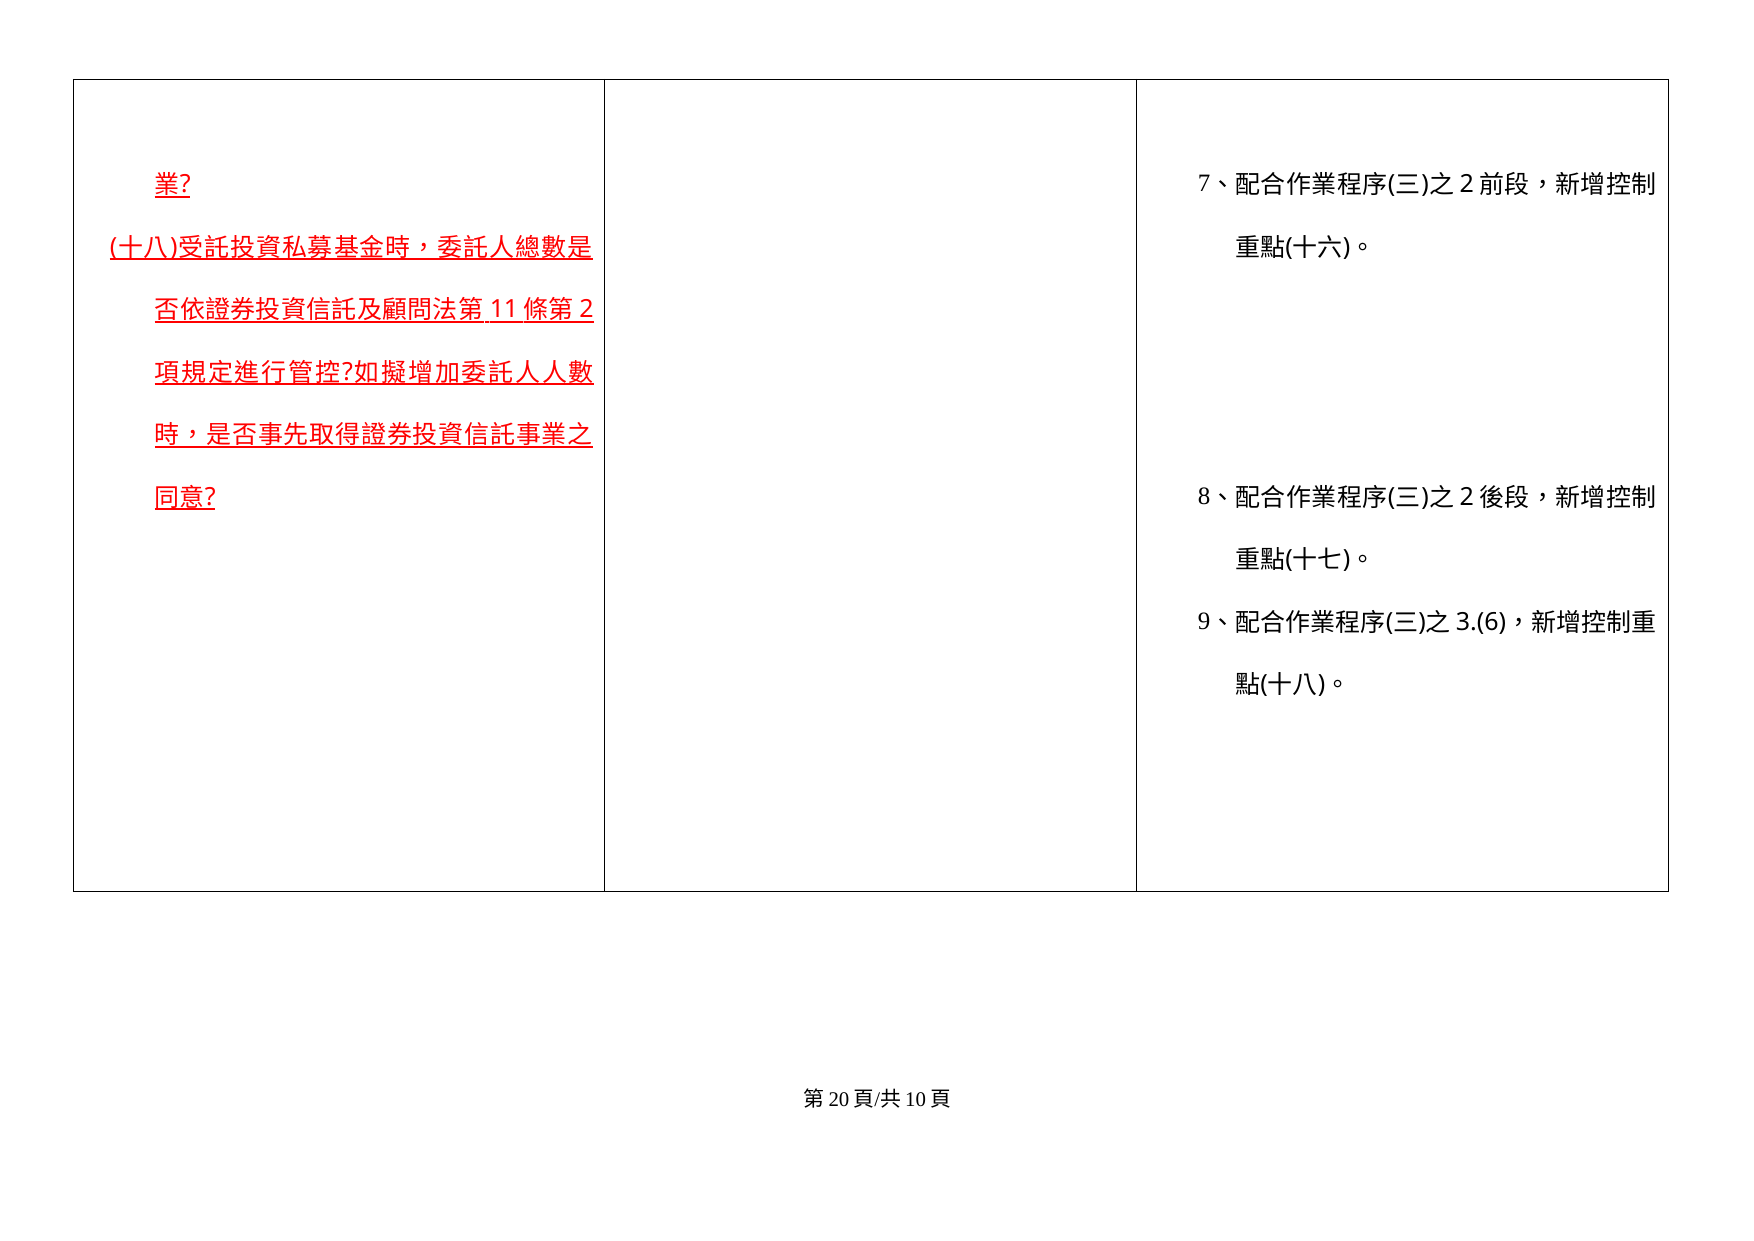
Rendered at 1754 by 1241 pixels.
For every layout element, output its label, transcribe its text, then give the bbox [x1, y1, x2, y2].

table_cell [605, 80, 1136, 891]
table_cell 業? (十八)受託投資私募基金時，委託人總數是否依證券投資信託及顧問法第11條第2項規定進行管控?如擬增加委託人人數時，是否事先取得證券投資信託事業之同意? [74, 80, 604, 891]
table_cell 依「中華民國證券投資信託暨顧問商業同業公會證券投資信託事業與受委任機構透過金錢信託方式進行私募證券投資信託基金委任契約應行記載事項」(以下簡稱委任契約應行記載事項)規定，透過金錢信託方式進行私募證券投資信託基金(以下簡稱私募基金)時，為明確劃分證券投資信託事業與受委任機構雙方之權利與義務，應簽訂委任契約，修正作業程序(一)。 依「證券投資信託及顧問法」第11條第1項第2款、「私募證券投資信託基金問答集」-「貳、應募人資格條件」、「委任契約應行記載事項」第三點(二)及金融監督管理委員會106年10月19日金管證投字第1060038414號令第三點規定辦理，修正作業程序(二)。 依「證券投資信託及顧問法」第11條第2項、「私募證券投資信託基金問答集」-「貳、應募人資格條件」、「委任契約應行記載事項」第三點(三)等規定，新增作業程序(三)之3.(6)。 依「委任契約應行記載事項」第三點(二)規定辦理，新增作業程序(四)之10。 依「證券投資信託基金管理辦法」第51條第3項及「委任契約應行記載事項」第三點(七)等規定，新增作業程序(五)之5。 配合作業程序(一)，修正控制重點(一)。 配合作業程序(三)之2前段，新增控制重點(十六)。 配合作業程序(三)之2後段，新增控制重點(十七)。 配合作業程序(三)之3.(6)，新增控制重點(十八)。 [1137, 80, 1668, 891]
